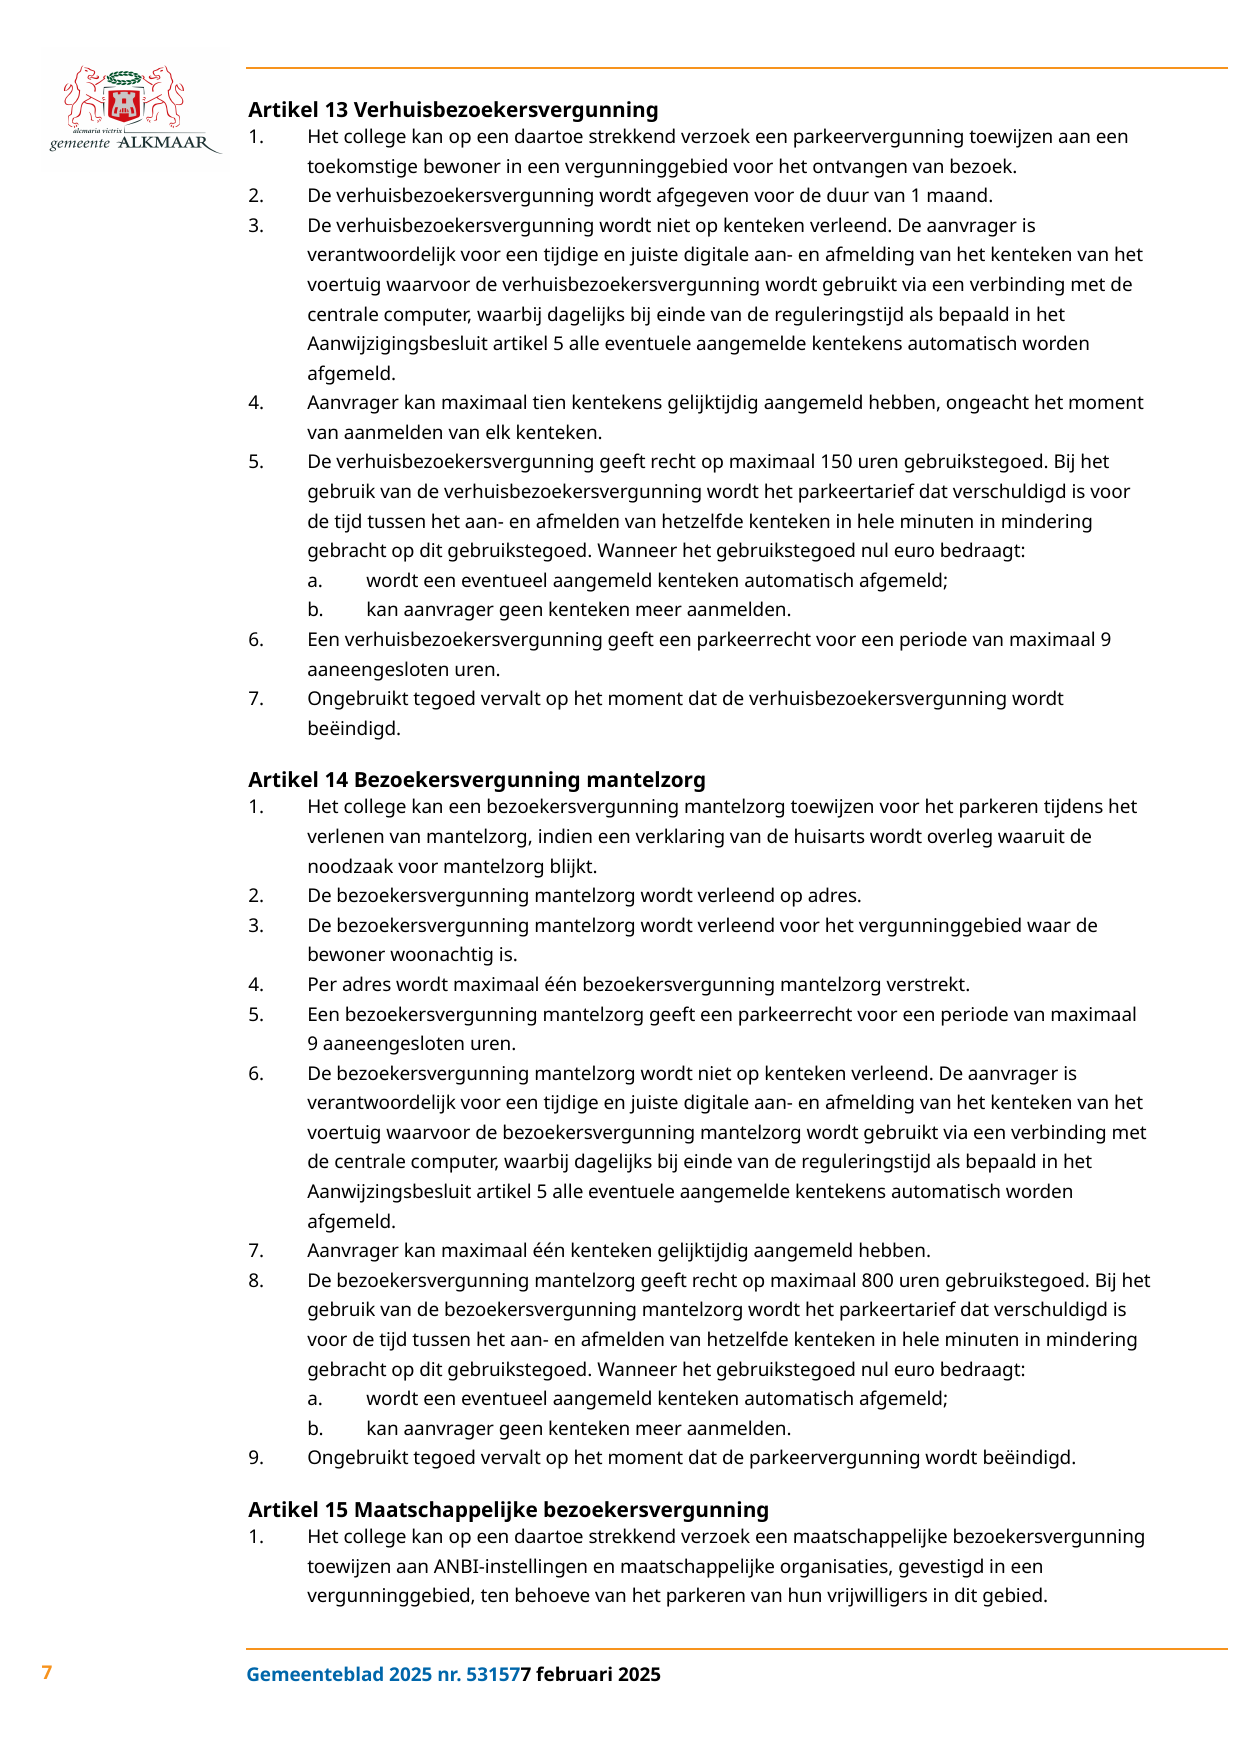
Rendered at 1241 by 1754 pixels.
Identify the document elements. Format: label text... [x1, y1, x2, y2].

list wordt een eventueel aangemeld kenteken automatisch afgemeld; [307, 567, 1152, 593]
list De verhuisbezoekersvergunning wordt niet op kenteken verleend. De aanvrager is verantwoordelijk voor een tijdige en juiste digitale aan- en afmelding van het kenteken van het voertuig waarvoor de verhuisbezoekersvergunning wordt gebruikt via een verbinding met de centrale computer, waarbij dagelijks bij einde van de reguleringstijd als bepaald in het Aanwijzigingsbesluit artikel 5 alle eventuele aangemelde kentekens automatisch worden afgemeld. [248, 212, 1152, 386]
text Artikel 13 Verhuisbezoekersvergunning [248, 95, 1152, 123]
list Het college kan op een daartoe strekkend verzoek een maatschappelijke bezoekersvergunning toewijzen aan ANBI-instellingen en maatschappelijke organisaties, gevestigd in een vergunninggebied, ten behoeve van het parkeren van hun vrijwilligers in dit gebied. [248, 1523, 1152, 1608]
list De verhuisbezoekersvergunning geeft recht op maximaal 150 uren gebruikstegoed. Bij het gebruik van de verhuisbezoekersvergunning wordt het parkeertarief dat verschuldigd is voor de tijd tussen het aan- en afmelden van hetzelfde kenteken in hele minuten in mindering gebracht op dit gebruikstegoed. Wanneer het gebruikstegoed nul euro bedraagt: [248, 449, 1152, 563]
list Ongebruikt tegoed vervalt op het moment dat de verhuisbezoekersvergunning wordt beëindigd. [248, 685, 1152, 741]
list De verhuisbezoekersvergunning wordt afgegeven voor de duur van 1 maand. [248, 182, 1152, 208]
picture [41, 47, 231, 172]
list kan aanvrager geen kenteken meer aanmelden. [307, 1415, 1152, 1441]
list kan aanvrager geen kenteken meer aanmelden. [307, 597, 1152, 622]
list Een bezoekersvergunning mantelzorg geeft een parkeerrecht voor een periode van maximaal 9 aaneengesloten uren. [248, 1001, 1152, 1056]
list Een verhuisbezoekersvergunning geeft een parkeerrecht voor een periode van maximaal 9 aaneengesloten uren. [248, 626, 1152, 681]
list De bezoekersvergunning mantelzorg wordt niet op kenteken verleend. De aanvrager is verantwoordelijk voor een tijdige en juiste digitale aan- en afmelding van het kenteken van het voertuig waarvoor de bezoekersvergunning mantelzorg wordt gebruikt via een verbinding met de centrale computer, waarbij dagelijks bij einde van de reguleringstijd als bepaald in het Aanwijzingsbesluit artikel 5 alle eventuele aangemelde kentekens automatisch worden afgemeld. [248, 1060, 1152, 1234]
text Artikel 14 Bezoekersvergunning mantelzorg [248, 765, 1152, 794]
list Aanvrager kan maximaal één kenteken gelijktijdig aangemeld hebben. [248, 1237, 1152, 1263]
list Ongebruikt tegoed vervalt op het moment dat de parkeervergunning wordt beëindigd. [248, 1444, 1152, 1470]
list wordt een eventueel aangemeld kenteken automatisch afgemeld; [307, 1385, 1152, 1411]
list Per adres wordt maximaal één bezoekersvergunning mantelzorg verstrekt. [248, 971, 1152, 997]
list Het college kan op een daartoe strekkend verzoek een parkeervergunning toewijzen aan een toekomstige bewoner in een vergunninggebied voor het ontvangen van bezoek. [248, 123, 1152, 178]
list Aanvrager kan maximaal tien kentekens gelijktijdig aangemeld hebben, ongeacht het moment van aanmelden van elk kenteken. [248, 389, 1152, 445]
list De bezoekersvergunning mantelzorg wordt verleend voor het vergunninggebied waar de bewoner woonachtig is. [248, 912, 1152, 967]
list De bezoekersvergunning mantelzorg wordt verleend op adres. [248, 882, 1152, 908]
text Artikel 15 Maatschappelijke bezoekersvergunning [248, 1495, 1152, 1523]
list Het college kan een bezoekersvergunning mantelzorg toewijzen voor het parkeren tijdens het verlenen van mantelzorg, indien een verklaring van de huisarts wordt overleg waaruit de noodzaak voor mantelzorg blijkt. [248, 794, 1152, 879]
list De bezoekersvergunning mantelzorg geeft recht op maximaal 800 uren gebruikstegoed. Bij het gebruik van de bezoekersvergunning mantelzorg wordt het parkeertarief dat verschuldigd is voor de tijd tussen het aan- en afmelden van hetzelfde kenteken in hele minuten in mindering gebracht op dit gebruikstegoed. Wanneer het gebruikstegoed nul euro bedraagt: [248, 1267, 1152, 1382]
